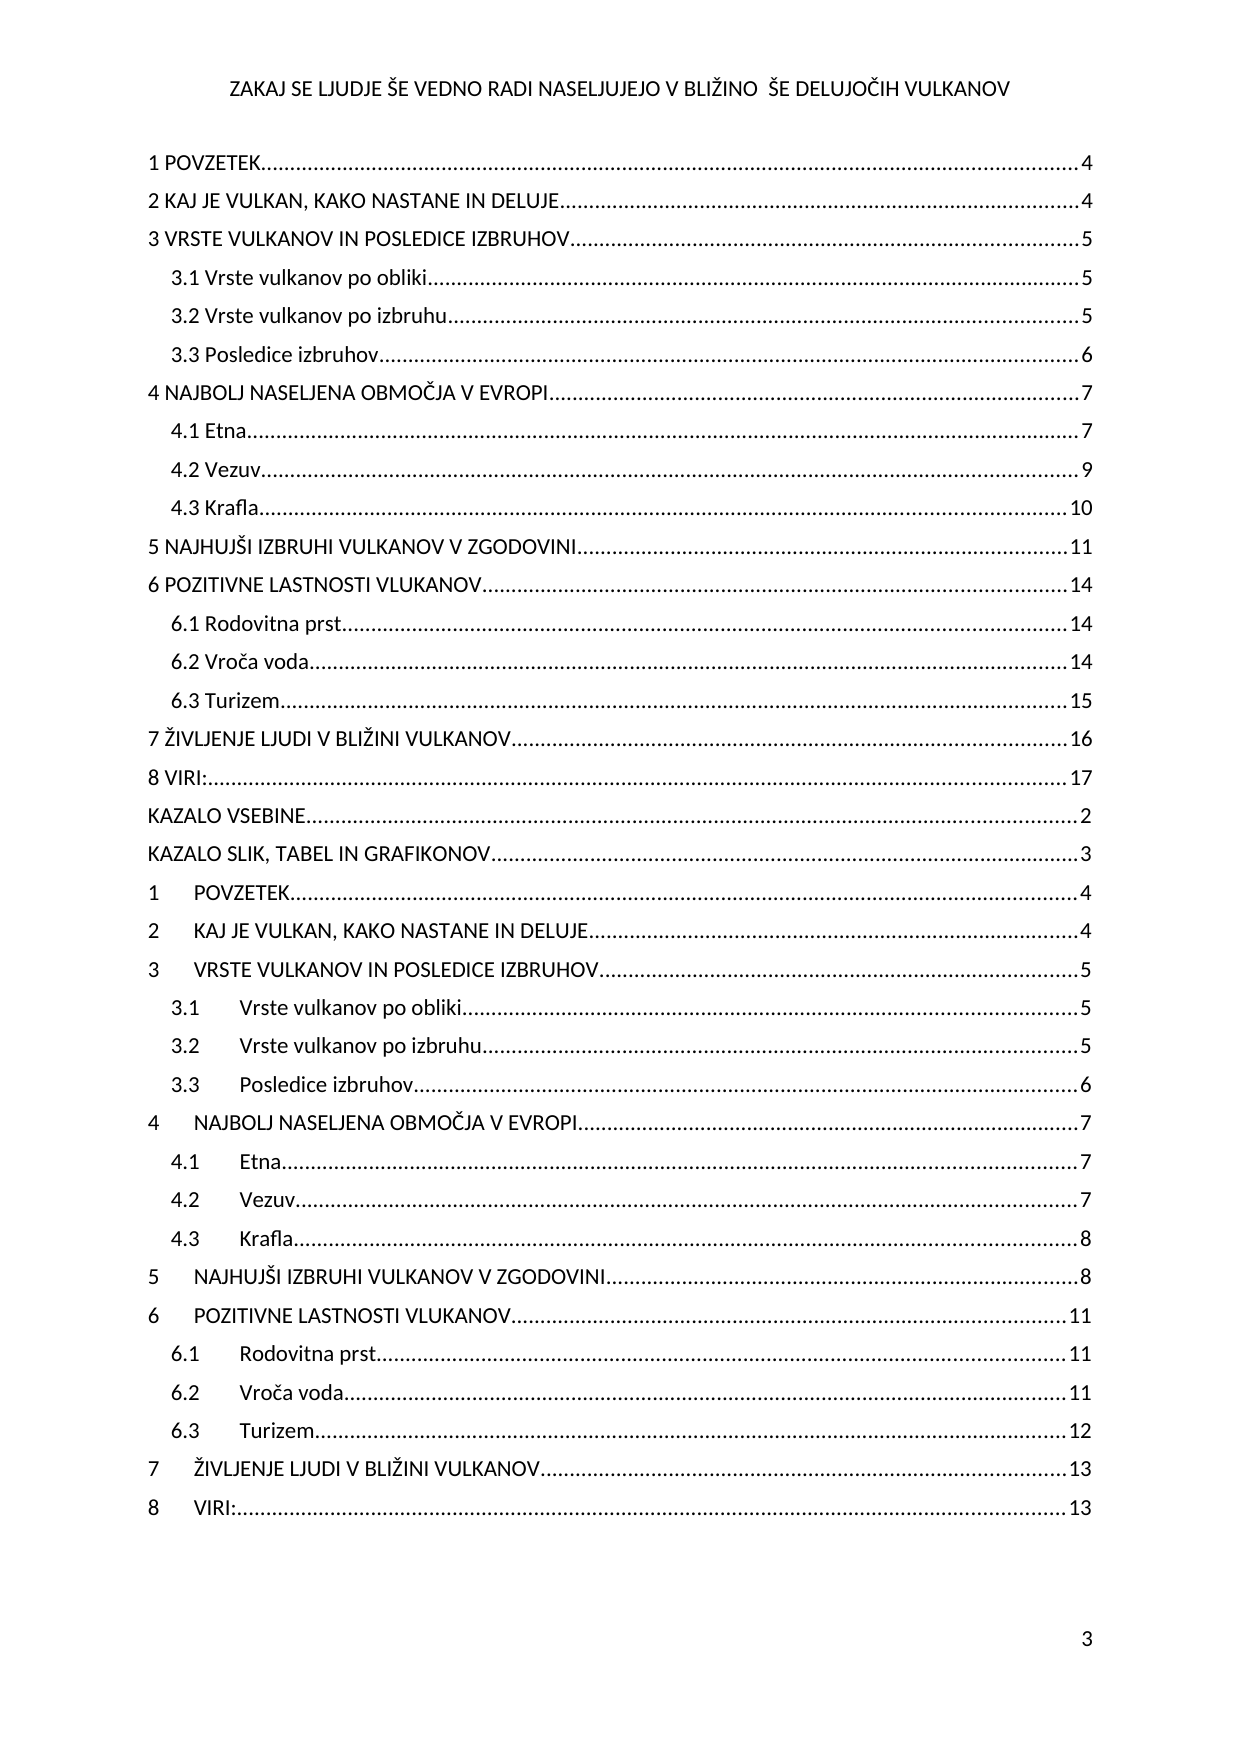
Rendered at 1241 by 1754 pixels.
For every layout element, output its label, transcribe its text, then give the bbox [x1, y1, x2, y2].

text 6.3 Turizem 12 [171, 1416, 1093, 1444]
text 6.2 Vroča voda 14 [171, 647, 1093, 675]
text 3.3 Posledice izbruhov 6 [171, 1070, 1093, 1098]
text 1 POVZETEK 4 [148, 878, 1093, 906]
text 4.3 Krafla 8 [171, 1224, 1093, 1252]
text 6 POZITIVNE LASTNOSTI VLUKANOV 14 [148, 570, 1093, 598]
text 4.1 Etna 7 [171, 417, 1093, 445]
text 8 VIRI: 17 [148, 763, 1093, 791]
text 5 NAJHUJŠI IZBRUHI VULKANOV V ZGODOVINI 8 [148, 1262, 1093, 1290]
text 3 VRSTE VULKANOV IN POSLEDICE IZBRUHOV 5 [148, 224, 1093, 252]
text 4.3 Krafla 10 [171, 493, 1093, 522]
text 6 POZITIVNE LASTNOSTI VLUKANOV 11 [148, 1301, 1093, 1329]
text 3 VRSTE VULKANOV IN POSLEDICE IZBRUHOV 5 [148, 955, 1093, 983]
text 8 VIRI: 13 [148, 1493, 1093, 1521]
text 3.2 Vrste vulkanov po izbruhu 5 [171, 1032, 1093, 1060]
text 6.3 Turizem 15 [171, 686, 1093, 714]
text 4.2 Vezuv 9 [171, 455, 1093, 483]
text 6.2 Vroča voda 11 [171, 1378, 1093, 1406]
text 7 ŽIVLJENJE LJUDI V BLIŽINI VULKANOV 16 [148, 724, 1093, 752]
text 3.2 Vrste vulkanov po izbruhu 5 [171, 301, 1093, 329]
text 3.1 Vrste vulkanov po obliki 5 [171, 993, 1093, 1021]
text 4.2 Vezuv 7 [171, 1185, 1093, 1213]
text 4 NAJBOLJ NASELJENA OBMOČJA V EVROPI 7 [148, 1108, 1093, 1137]
text 3.1 Vrste vulkanov po obliki 5 [171, 263, 1093, 291]
text 6.1 Rodovitna prst 14 [171, 609, 1093, 637]
text KAZALO VSEBINE 2 [148, 801, 1093, 829]
text 3.3 Posledice izbruhov 6 [171, 340, 1093, 368]
text 7 ŽIVLJENJE LJUDI V BLIŽINI VULKANOV 13 [148, 1454, 1093, 1482]
text 4 NAJBOLJ NASELJENA OBMOČJA V EVROPI 7 [148, 378, 1093, 406]
text 5 NAJHUJŠI IZBRUHI VULKANOV V ZGODOVINI 11 [148, 532, 1093, 560]
text 2 KAJ JE VULKAN, KAKO NASTANE IN DELUJE 4 [148, 186, 1093, 214]
text KAZALO SLIK, TABEL IN GRAFIKONOV 3 [148, 839, 1093, 867]
text 2 KAJ JE VULKAN, KAKO NASTANE IN DELUJE 4 [148, 916, 1093, 944]
text 1 POVZETEK 4 [148, 148, 1093, 176]
text 6.1 Rodovitna prst 11 [171, 1339, 1093, 1367]
text 4.1 Etna 7 [171, 1147, 1093, 1175]
